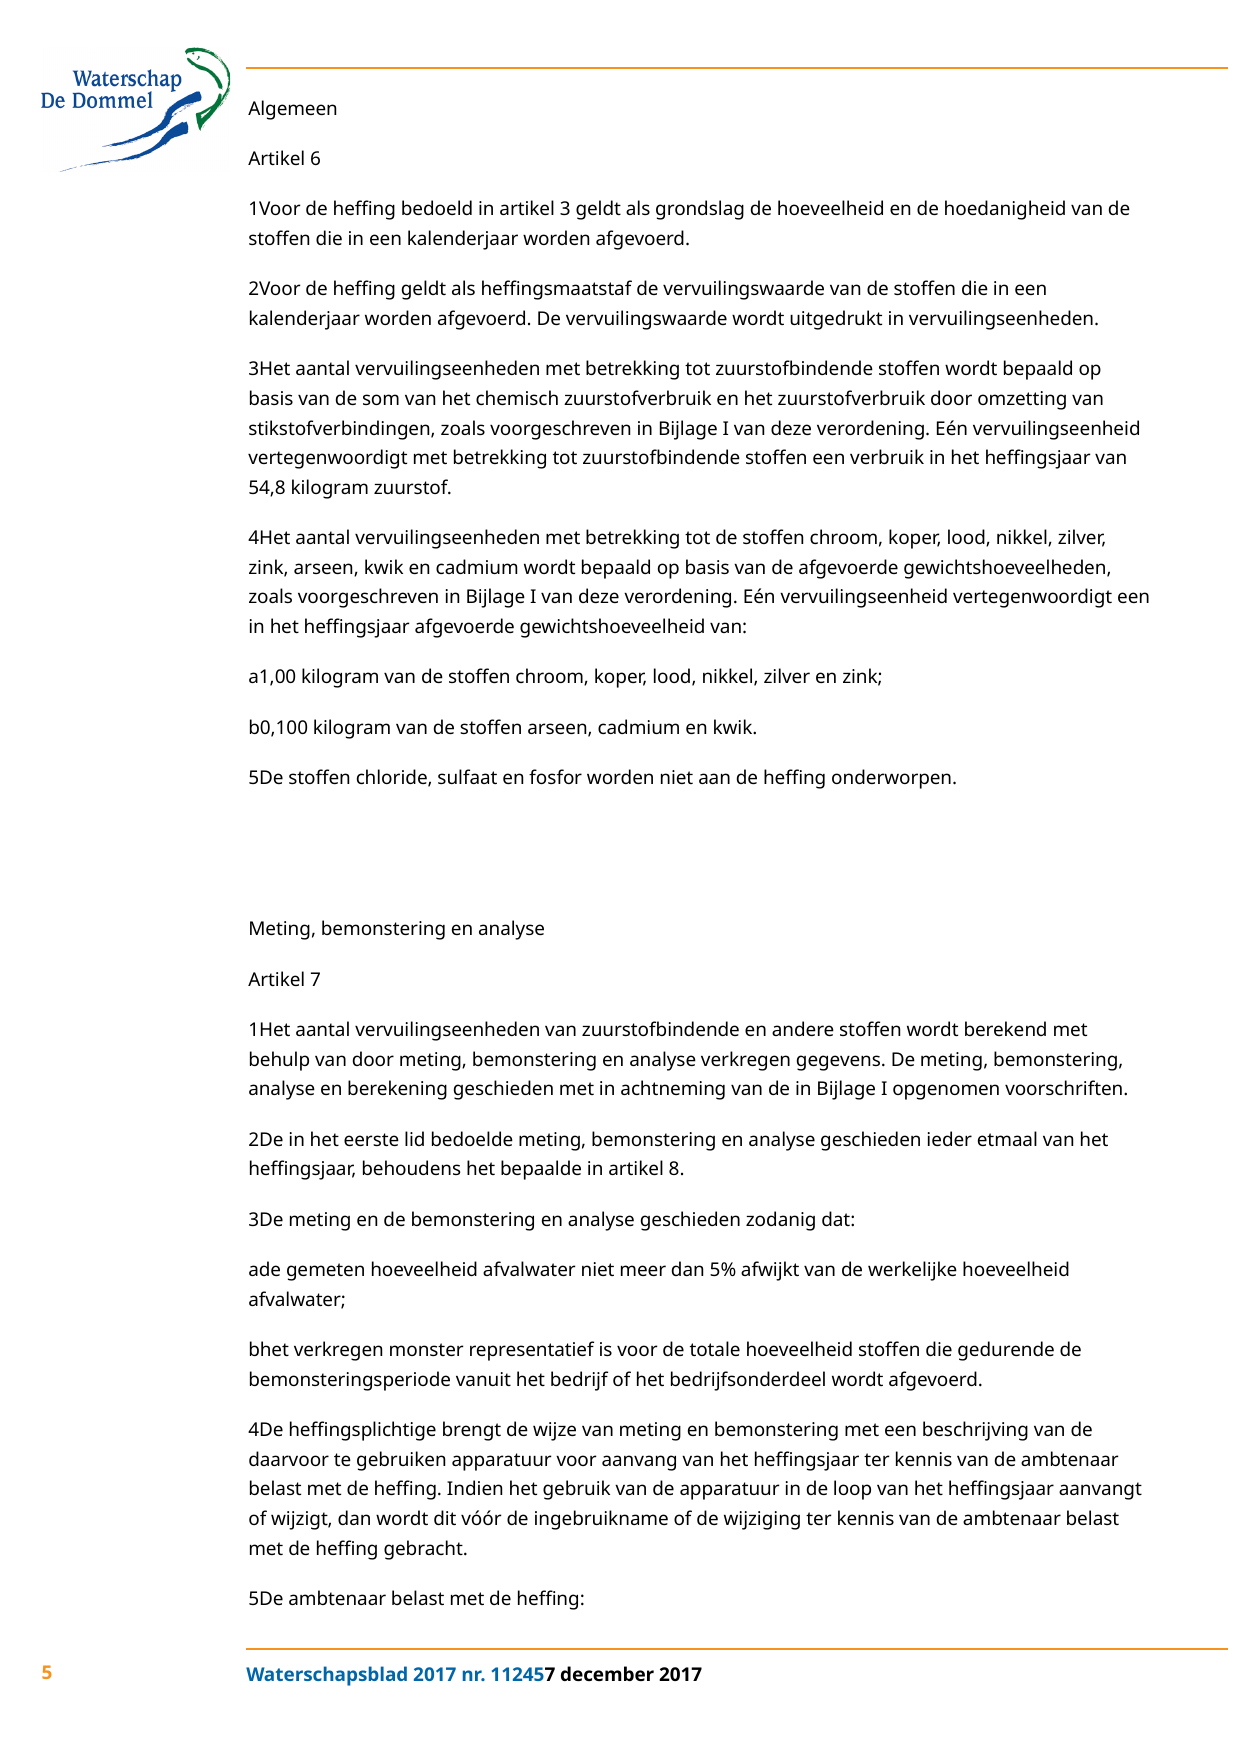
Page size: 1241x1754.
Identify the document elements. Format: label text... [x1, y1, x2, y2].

text Meting, bemonstering en analyse [248, 916, 1152, 941]
text 1Het aantal vervuilingseenheden van zuurstofbindende en andere stoffen wordt berekend met behulp van door meting, bemonstering en analyse verkregen gegevens. De meting, bemonstering, analyse en berekening geschieden met in achtneming van de in Bijlage I opgenomen voorschriften. [248, 1016, 1152, 1101]
text b0,100 kilogram van de stoffen arseen, cadmium en kwik. [248, 714, 1152, 740]
text 2Voor de heffing geldt als heffingsmaatstaf de vervuilingswaarde van de stoffen die in een kalenderjaar worden afgevoerd. De vervuilingswaarde wordt uitgedrukt in vervuilingseenheden. [248, 276, 1152, 331]
text 4Het aantal vervuilingseenheden met betrekking tot de stoffen chroom, koper, lood, nikkel, zilver, zink, arseen, kwik en cadmium wordt bepaald op basis van de afgevoerde gewichtshoeveelheden, zoals voorgeschreven in Bijlage I van deze verordening. Eén vervuilingseenheid vertegenwoordigt een in het heffingsjaar afgevoerde gewichtshoeveelheid van: [248, 524, 1152, 639]
text a1,00 kilogram van de stoffen chroom, koper, lood, nikkel, zilver en zink; [248, 663, 1152, 689]
text Artikel 6 [248, 145, 1152, 171]
text 1Voor de heffing bedoeld in artikel 3 geldt als grondslag de hoeveelheid en de hoedanigheid van de stoffen die in een kalenderjaar worden afgevoerd. [248, 196, 1152, 251]
text 4De heffingsplichtige brengt de wijze van meting en bemonstering met een beschrijving van de daarvoor te gebruiken apparatuur voor aanvang van het heffingsjaar ter kennis van de ambtenaar belast met de heffing. Indien het gebruik van de apparatuur in de loop van het heffingsjaar aanvangt of wijzigt, dan wordt dit vóór de ingebruikname of de wijziging ter kennis van de ambtenaar belast met de heffing gebracht. [248, 1416, 1152, 1561]
picture [41, 47, 231, 172]
text 2De in het eerste lid bedoelde meting, bemonstering en analyse geschieden ieder etmaal van het heffingsjaar, behoudens het bepaalde in artikel 8. [248, 1126, 1152, 1181]
text ade gemeten hoeveelheid afvalwater niet meer dan 5% afwijkt van de werkelijke hoeveelheid afvalwater; [248, 1256, 1152, 1312]
text 5De stoffen chloride, sulfaat en fosfor worden niet aan de heffing onderworpen. [248, 764, 1152, 790]
text 3De meting en de bemonstering en analyse geschieden zodanig dat: [248, 1206, 1152, 1232]
text Algemeen [248, 95, 1152, 121]
text bhet verkregen monster representatief is voor de totale hoeveelheid stoffen die gedurende de bemonsteringsperiode vanuit het bedrijf of het bedrijfsonderdeel wordt afgevoerd. [248, 1336, 1152, 1392]
text 3Het aantal vervuilingseenheden met betrekking tot zuurstofbindende stoffen wordt bepaald op basis van de som van het chemisch zuurstofverbruik en het zuurstofverbruik door omzetting van stikstofverbindingen, zoals voorgeschreven in Bijlage I van deze verordening. Eén vervuilingseenheid vertegenwoordigt met betrekking tot zuurstofbindende stoffen een verbruik in het heffingsjaar van 54,8 kilogram zuurstof. [248, 356, 1152, 500]
text 5De ambtenaar belast met de heffing: [248, 1585, 1152, 1611]
text Artikel 7 [248, 966, 1152, 992]
